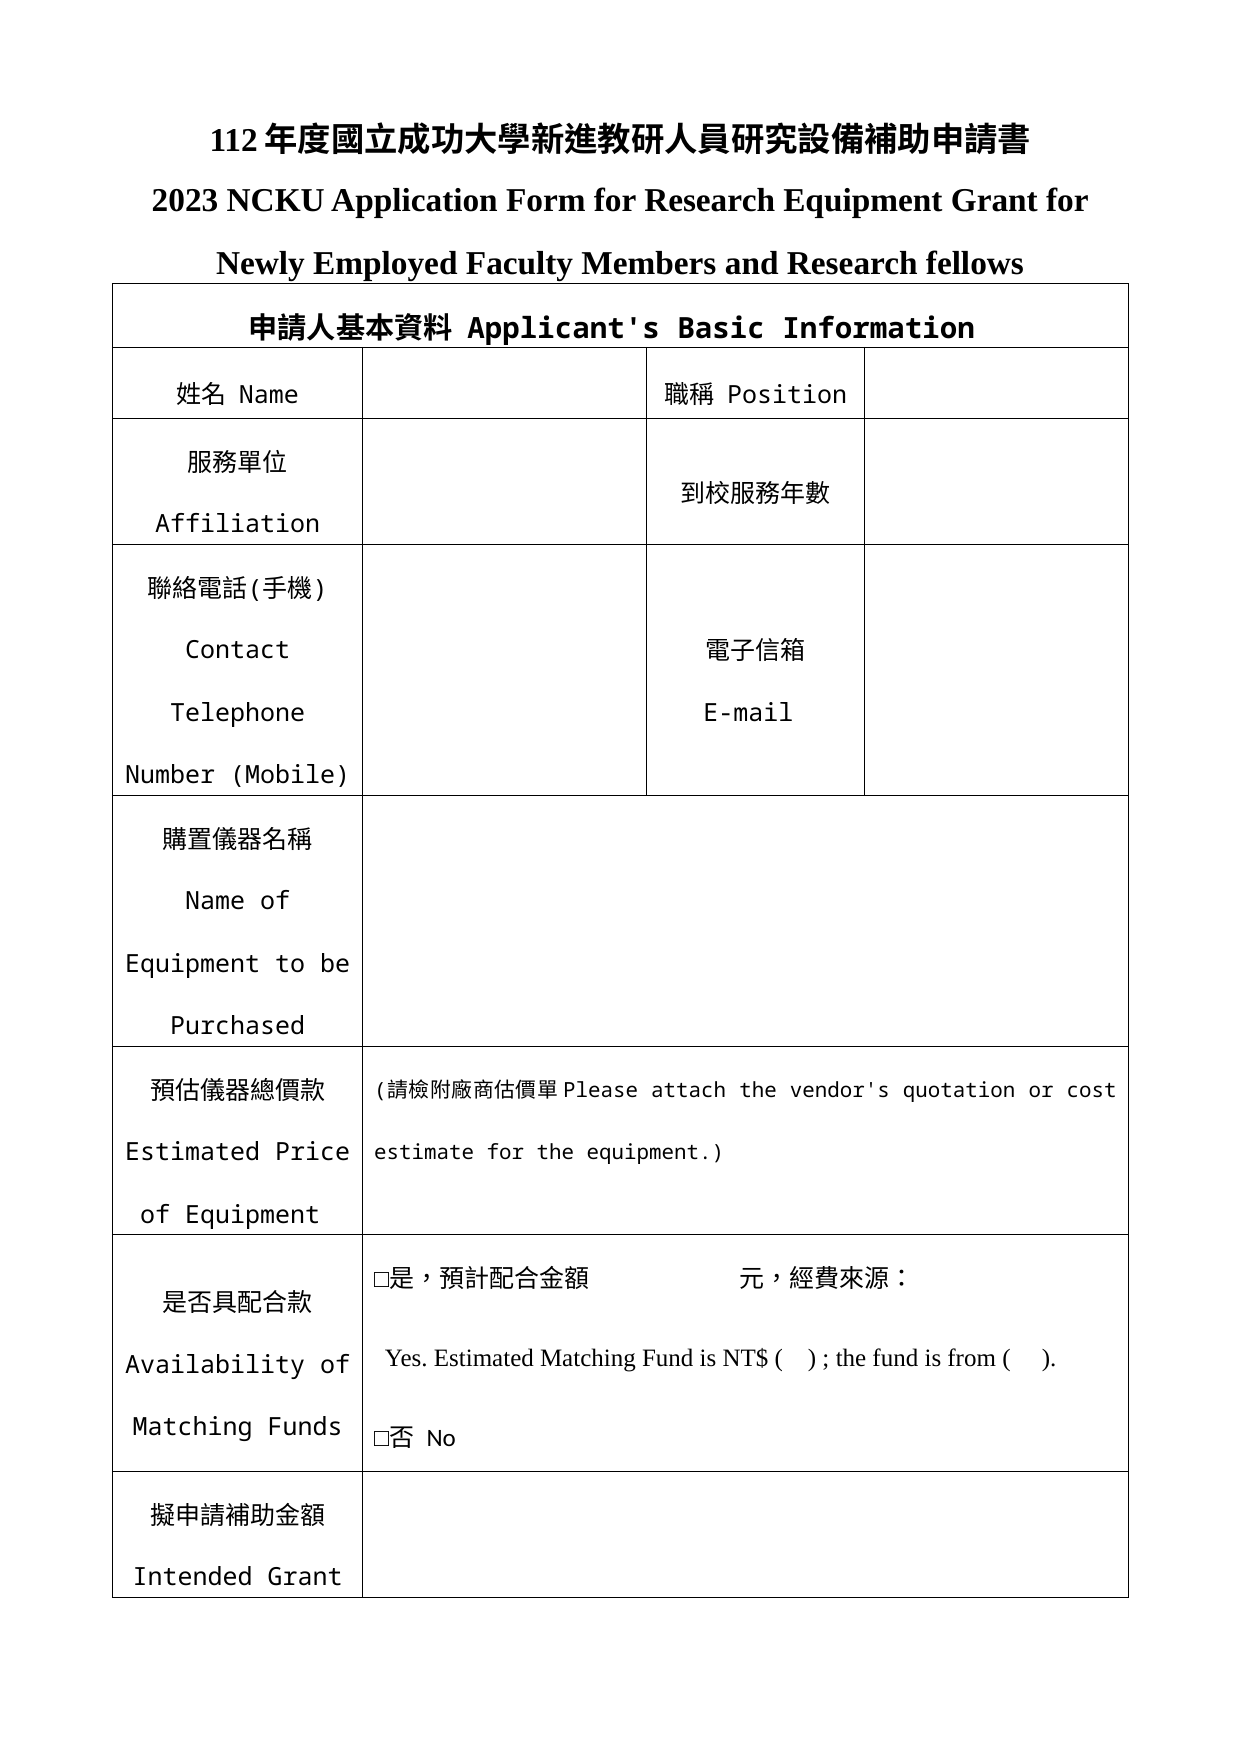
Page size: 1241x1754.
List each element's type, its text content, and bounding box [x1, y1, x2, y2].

table_cell 購置儀器名稱 Name of Equipment to be Purchased [113, 796, 362, 1046]
table_cell 預估儀器總價款 Estimated Price of Equipment [113, 1047, 362, 1234]
table_header 申請人基本資料 Applicant's Basic Information [113, 284, 1128, 347]
table_cell (請檢附廠商估價單Please attach the vendor's quotation or cost estimate for the equipment.) [363, 1047, 1128, 1234]
table_cell [363, 796, 1128, 1046]
table_cell 聯絡電話(手機) Contact Telephone Number (Mobile) [113, 545, 362, 795]
table_cell [363, 419, 646, 544]
table_cell 電子信箱 E-mail [647, 545, 864, 795]
table_cell [865, 419, 1128, 544]
table_cell 姓名 Name [113, 348, 362, 418]
table_cell 到校服務年數 [647, 419, 864, 544]
table_cell 職稱 Position [647, 348, 864, 418]
table_cell 擬申請補助金額 Intended Grant [113, 1472, 362, 1597]
table_cell [865, 348, 1128, 418]
text 112年度國立成功大學新進教研人員研究設備補助申請書 [112, 96, 1128, 158]
table_cell [363, 545, 646, 795]
table_cell 是否具配合款 Availability of Matching Funds [113, 1235, 362, 1471]
table_cell [363, 348, 646, 418]
table_cell [363, 1472, 1128, 1597]
table_cell [865, 545, 1128, 795]
text 2023 NCKU Application Form for Research Equipment Grant for Newly Employed Faculty Members and Research fellows [112, 158, 1128, 283]
table_cell □是，預計配合金額 元，經費來源： Yes. Estimated Matching Fund is NT$ ( ) ; the fund is from ( ). □否 No [363, 1235, 1128, 1471]
table_cell 服務單位Affiliation [113, 419, 362, 544]
